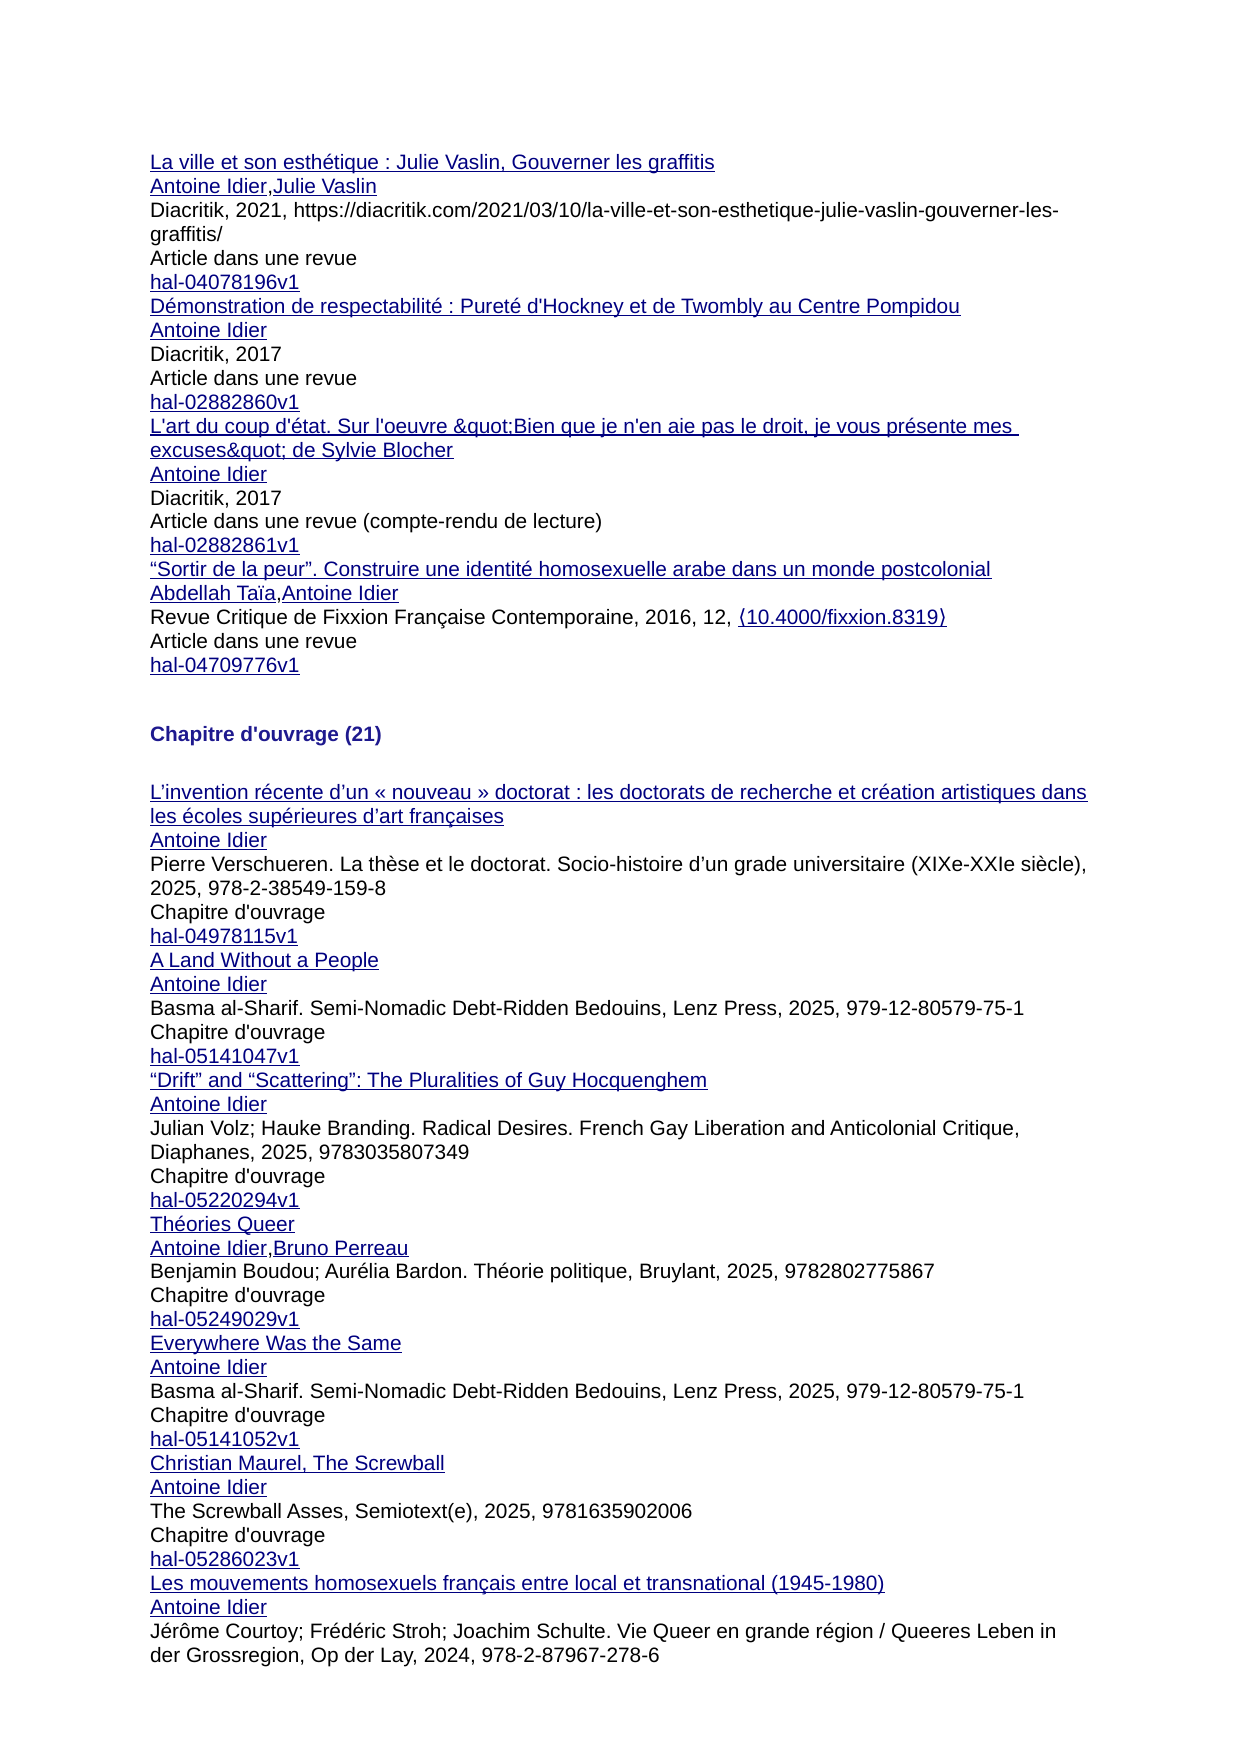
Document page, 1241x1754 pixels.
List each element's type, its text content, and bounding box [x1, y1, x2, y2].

table_cell Démonstration de respectabilité : Pureté d'Hockney et de Twombly au Centre Pompidou Antoine Idier Diacritik, 2017 Article dans une revue hal-02882860v1 [150, 294, 1090, 413]
table_cell Les mouvements homosexuels français entre local et transnational (1945-1980) Antoine Idier Jérôme Courtoy; Frédéric Stroh; Joachim Schulte. Vie Queer en grande région / Queeres Leben in der Grossregion, Op der Lay, 2024, 978-2-87967-278-6 [150, 1571, 1090, 1667]
subtitle Chapitre d'ouvrage (21) [150, 722, 1090, 746]
table_cell L'art du coup d'état. Sur l'oeuvre &quot;Bien que je n'en aie pas le droit, je vous présente mes excuses&quot; de Sylvie Blocher Antoine Idier Diacritik, 2017 Article dans une revue (compte-rendu de lecture) hal-02882861v1 [150, 414, 1090, 557]
table_cell Christian Maurel, The Screwball Antoine Idier The Screwball Asses, Semiotext(e), 2025, 9781635902006 Chapitre d'ouvrage hal-05286023v1 [150, 1451, 1090, 1571]
table_cell A Land Without a People Antoine Idier Basma al-Sharif. Semi-Nomadic Debt-Ridden Bedouins, Lenz Press, 2025, 979-12-80579-75-1 Chapitre d'ouvrage hal-05141047v1 [150, 948, 1090, 1068]
table_cell La ville et son esthétique : Julie Vaslin, Gouverner les graffitis Antoine Idier,Julie Vaslin Diacritik, 2021, https://diacritik.com/2021/03/10/la-ville-et-son-esthetique-julie-vaslin-gouverner-les-graffitis/ Article dans une revue hal-04078196v1 [150, 150, 1090, 294]
table_cell Théories Queer Antoine Idier,Bruno Perreau Benjamin Boudou; Aurélia Bardon. Théorie politique, Bruylant, 2025, 9782802775867 Chapitre d'ouvrage hal-05249029v1 [150, 1211, 1090, 1331]
table_cell “Sortir de la peur”. Construire une identité homosexuelle arabe dans un monde postcolonial Abdellah Taïa,Antoine Idier Revue Critique de Fixxion Française Contemporaine, 2016, 12, ⟨10.4000/fixxion.8319⟩ Article dans une revue hal-04709776v1 [150, 557, 1090, 677]
table_cell “Drift” and “Scattering”: The Pluralities of Guy Hocquenghem Antoine Idier Julian Volz; Hauke Branding. Radical Desires. French Gay Liberation and Anticolonial Critique, Diaphanes, 2025, 9783035807349 Chapitre d'ouvrage hal-05220294v1 [150, 1068, 1090, 1211]
table_header L’invention récente d’un « nouveau » doctorat : les doctorats de recherche et création artistiques dans les écoles supérieures d’art françaises Antoine Idier Pierre Verschueren. La thèse et le doctorat. Socio-histoire d’un grade universitaire (XIXe-XXIe siècle), 2025, 978-2-38549-159-8 Chapitre d'ouvrage hal-04978115v1 [150, 780, 1090, 948]
table_cell Everywhere Was the Same Antoine Idier Basma al-Sharif. Semi-Nomadic Debt-Ridden Bedouins, Lenz Press, 2025, 979-12-80579-75-1 Chapitre d'ouvrage hal-05141052v1 [150, 1331, 1090, 1451]
